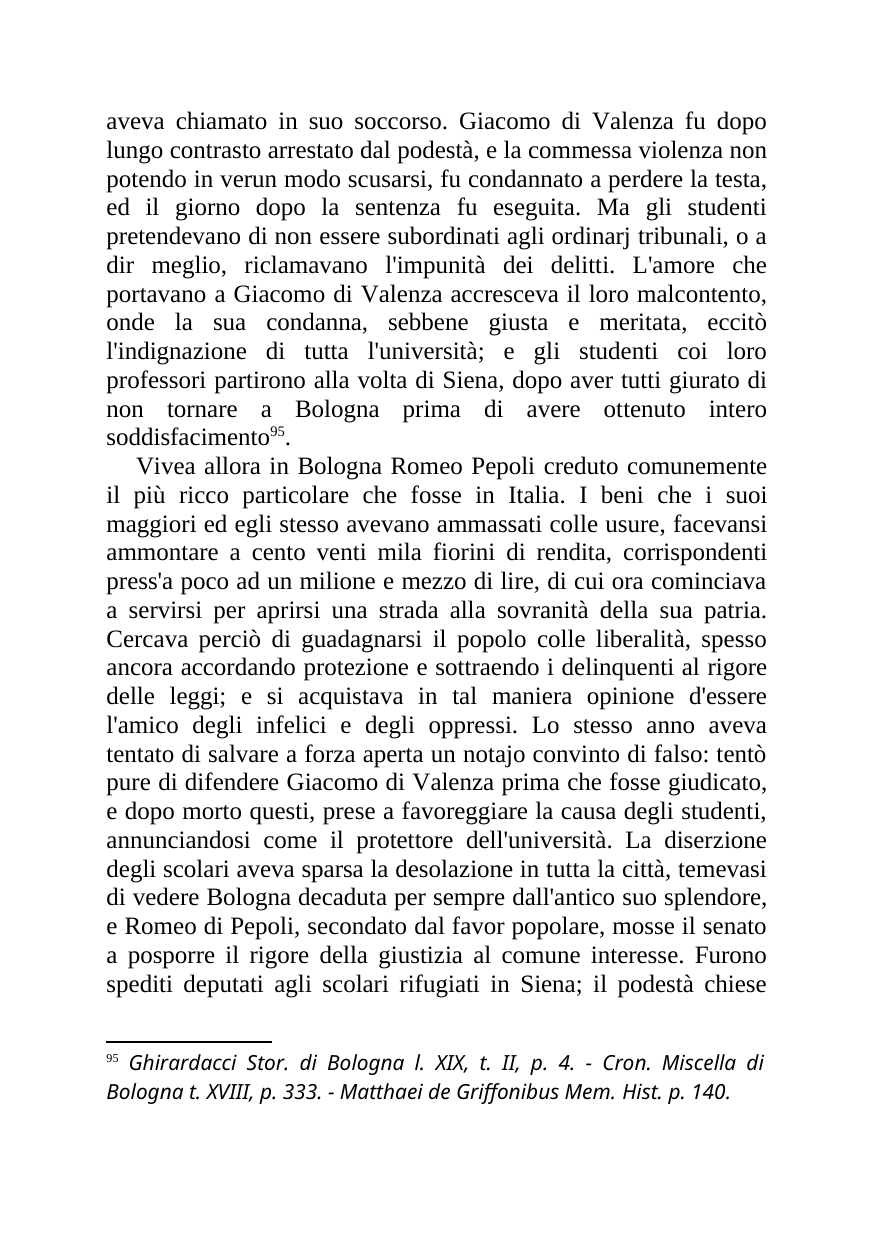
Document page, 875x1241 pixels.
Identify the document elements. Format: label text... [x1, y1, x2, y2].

text aveva chiamato in suo soccorso. Giacomo di Valenza fu dopo lungo contrasto arrestato dal podestà, e la commessa violenza non potendo in verun modo scusarsi, fu condannato a perdere la testa, ed il giorno dopo la sentenza fu eseguita. Ma gli studenti pretendevano di non essere subordinati agli ordinarj tribunali, o a dir meglio, riclamavano l'impunità dei delitti. L'amore che portavano a Giacomo di Valenza accresceva il loro malcontento, onde la sua condanna, sebbene giusta e meritata, eccitò l'indignazione di tutta l'università; e gli studenti coi loro professori partirono alla volta di Siena, dopo aver tutti giurato di non tornare a Bologna prima di avere ottenuto intero soddisfacimento. [106, 106, 768, 451]
text Vivea allora in Bologna Romeo Pepoli creduto comunemente il più ricco particolare che fosse in Italia. I beni che i suoi maggiori ed egli stesso avevano ammassati colle usure, facevansi ammontare a cento venti mila fiorini di rendita, corrispondenti press'a poco ad un milione e mezzo di lire, di cui ora cominciava a servirsi per aprirsi una strada alla sovranità della sua patria. Cercava perciò di guadagnarsi il popolo colle liberalità, spesso ancora accordando protezione e sottraendo i delinquenti al rigore delle leggi; e si acquistava in tal maniera opinione d'essere l'amico degli infelici e degli oppressi. Lo stesso anno aveva tentato di salvare a forza aperta un notajo convinto di falso: tentò pure di difendere Giacomo di Valenza prima che fosse giudicato, e dopo morto questi, prese a favoreggiare la causa degli studenti, annunciandosi come il protettore dell'università. La diserzione degli scolari aveva sparsa la desolazione in tutta la città, temevasi di vedere Bologna decaduta per sempre dall'antico suo splendore, e Romeo di Pepoli, secondato dal favor popolare, mosse il senato a posporre il rigore della giustizia al comune interesse. Furono spediti deputati agli scolari rifugiati in Siena; il podestà chiese [106, 451, 768, 997]
text Ghirardacci Stor. di Bologna l. XIX, t. II, p. 4. - Cron. Miscella di Bologna t. XVIII, p. 333. - Matthaei de Griffonibus Mem. Hist. p. 140. [106, 1048, 768, 1105]
